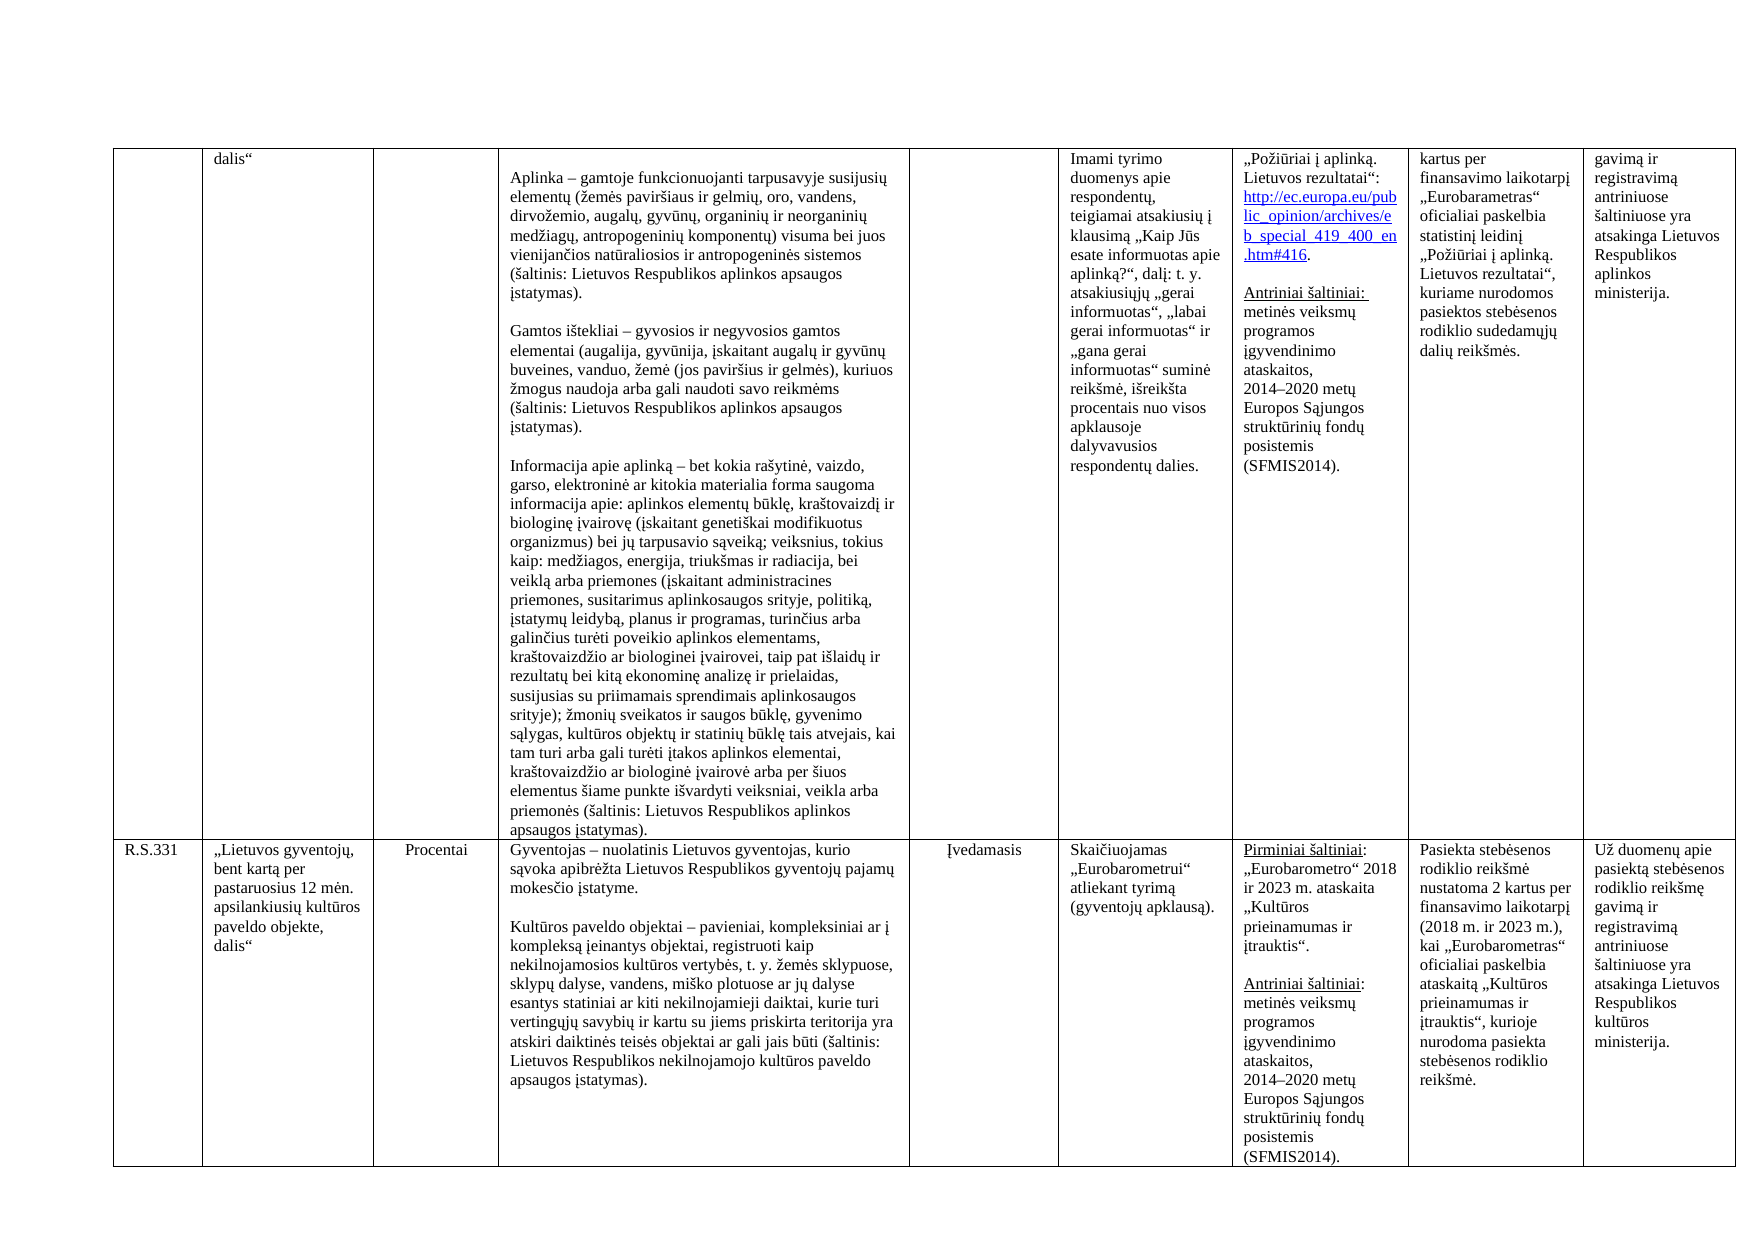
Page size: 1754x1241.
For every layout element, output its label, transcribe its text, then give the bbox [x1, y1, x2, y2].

table_cell Už duomenų apie pasiektą stebėsenos rodiklio reikšmę gavimą ir registravimą antriniuose šaltiniuose yra atsakinga Lietuvos Respublikos kultūros ministerija. [1584, 840, 1735, 1166]
table_cell R.S.331 [114, 840, 202, 1166]
table_cell [910, 149, 1058, 839]
table_cell „Požiūriai į aplinką. Lietuvos rezultatai“: http://ec.europa.eu/public_opinion/archives/eb_special_419_400_en.htm#416. Antriniai šaltiniai: metinės veiksmų programos įgyvendinimo ataskaitos, 2014–2020 metų Europos Sąjungos struktūrinių fondų posistemis (SFMIS2014). [1233, 149, 1408, 839]
table_cell Gyventojas – nuolatinis Lietuvos gyventojas, kurio sąvoka apibrėžta Lietuvos Respublikos gyventojų pajamų mokesčio įstatyme. Kultūros paveldo objektai – pavieniai, kompleksiniai ar į kompleksą įeinantys objektai, registruoti kaip nekilnojamosios kultūros vertybės, t. y. žemės sklypuose, sklypų dalyse, vandens, miško plotuose ar jų dalyse esantys statiniai ar kiti nekilnojamieji daiktai, kurie turi vertingųjų savybių ir kartu su jiems priskirta teritorija yra atskiri daiktinės teisės objektai ar gali jais būti (šaltinis: Lietuvos Respublikos nekilnojamojo kultūros paveldo apsaugos įstatymas). [499, 840, 909, 1166]
table_cell Pasiekta stebėsenos rodiklio reikšmė nustatoma 2 kartus per finansavimo laikotarpį (2018 m. ir 2023 m.), kai „Eurobarometras“ oficialiai paskelbia ataskaitą „Kultūros prieinamumas ir įtrauktis“, kurioje nurodoma pasiekta stebėsenos rodiklio reikšmė. [1409, 840, 1583, 1166]
table_cell Imami tyrimo duomenys apie respondentų, teigiamai atsakiusių į klausimą „Kaip Jūs esate informuotas apie aplinką?“, dalį: t. y. atsakiusiųjų „gerai informuotas“, „labai gerai informuotas“ ir „gana gerai informuotas“ suminė reikšmė, išreikšta procentais nuo visos apklausoje dalyvavusios respondentų dalies. [1059, 149, 1232, 839]
table_cell Aplinka – gamtoje funkcionuojanti tarpusavyje susijusių elementų (žemės paviršiaus ir gelmių, oro, vandens, dirvožemio, augalų, gyvūnų, organinių ir neorganinių medžiagų, antropogeninių komponentų) visuma bei juos vienijančios natūraliosios ir antropogeninės sistemos (šaltinis: Lietuvos Respublikos aplinkos apsaugos įstatymas). Gamtos ištekliai – gyvosios ir negyvosios gamtos elementai (augalija, gyvūnija, įskaitant augalų ir gyvūnų buveines, vanduo, žemė (jos paviršius ir gelmės), kuriuos žmogus naudoja arba gali naudoti savo reikmėms (šaltinis: Lietuvos Respublikos aplinkos apsaugos įstatymas). Informacija apie aplinką – bet kokia rašytinė, vaizdo, garso, elektroninė ar kitokia materialia forma saugoma informacija apie: aplinkos elementų būklę, kraštovaizdį ir biologinę įvairovę (įskaitant genetiškai modifikuotus organizmus) bei jų tarpusavio sąveiką; veiksnius, tokius kaip: medžiagos, energija, triukšmas ir radiacija, bei veiklą arba priemones (įskaitant administracines priemones, susitarimus aplinkosaugos srityje, politiką, įstatymų leidybą, planus ir programas, turinčius arba galinčius turėti poveikio aplinkos elementams, kraštovaizdžio ar biologinei įvairovei, taip pat išlaidų ir rezultatų bei kitą ekonominę analizę ir prielaidas, susijusias su priimamais sprendimais aplinkosaugos srityje); žmonių sveikatos ir saugos būklę, gyvenimo sąlygas, kultūros objektų ir statinių būklę tais atvejais, kai tam turi arba gali turėti įtakos aplinkos elementai, kraštovaizdžio ar biologinė įvairovė arba per šiuos elementus šiame punkte išvardyti veiksniai, veikla arba priemonės (šaltinis: Lietuvos Respublikos aplinkos apsaugos įstatymas). [499, 149, 909, 839]
table_cell kartus per finansavimo laikotarpį „Eurobarametras“ oficialiai paskelbia statistinį leidinį „Požiūriai į aplinką. Lietuvos rezultatai“, kuriame nurodomos pasiektos stebėsenos rodiklio sudedamųjų dalių reikšmės. [1409, 149, 1583, 839]
table_cell Pirminiai šaltiniai: „Eurobarometro“ 2018 ir 2023 m. ataskaita „Kultūros prieinamumas ir įtrauktis“. Antriniai šaltiniai: metinės veiksmų programos įgyvendinimo ataskaitos, 2014–2020 metų Europos Sąjungos struktūrinių fondų posistemis (SFMIS2014). [1233, 840, 1408, 1166]
table_cell [114, 149, 202, 839]
table_cell Skaičiuojamas „Eurobarometrui“ atliekant tyrimą (gyventojų apklausą). [1059, 840, 1232, 1166]
table_cell gavimą ir registravimą antriniuose šaltiniuose yra atsakinga Lietuvos Respublikos aplinkos ministerija. [1584, 149, 1735, 839]
table_cell „Lietuvos gyventojų, bent kartą per pastaruosius 12 mėn. apsilankiusių kultūros paveldo objekte, dalis“ [203, 840, 373, 1166]
table_cell Įvedamasis [910, 840, 1058, 1166]
table_cell [374, 149, 498, 839]
table_cell Procentai [374, 840, 498, 1166]
table_cell dalis“ [203, 149, 373, 839]
